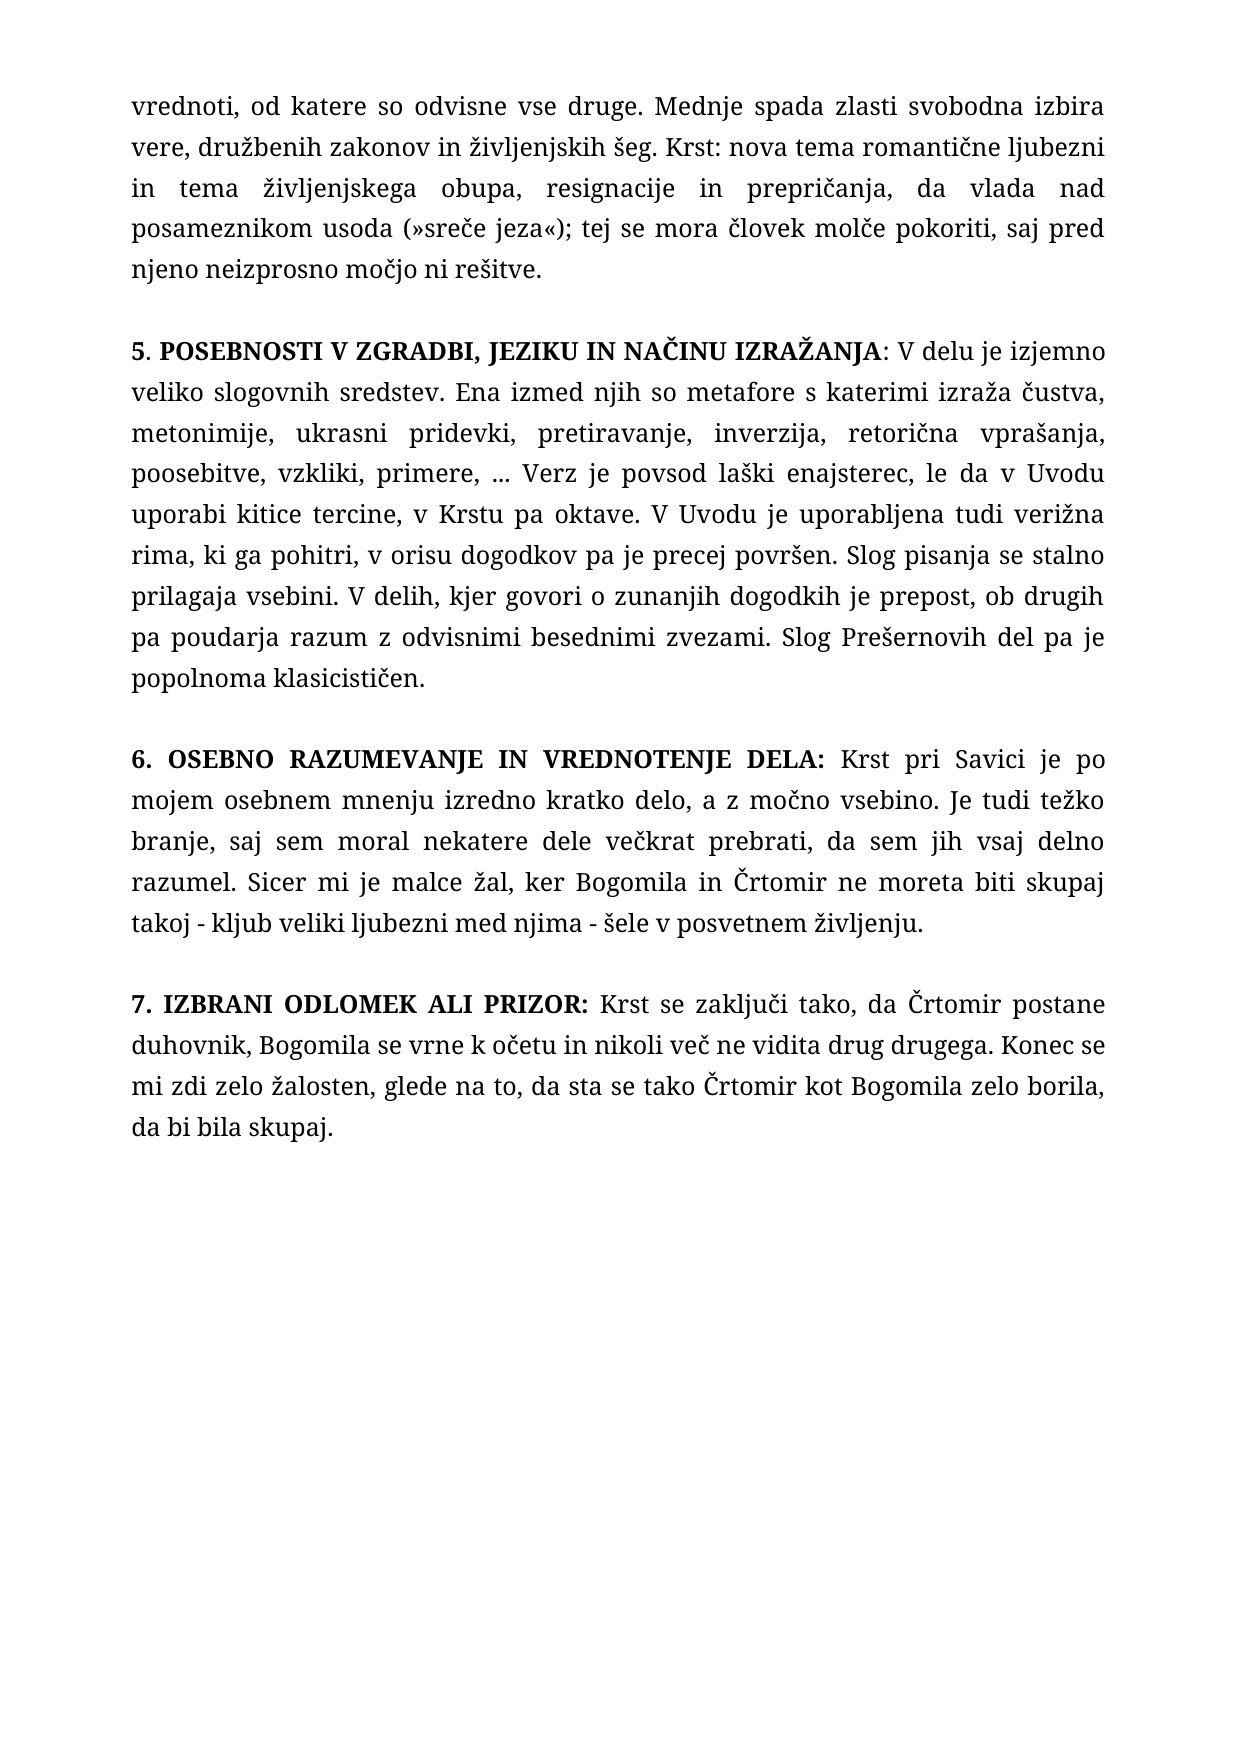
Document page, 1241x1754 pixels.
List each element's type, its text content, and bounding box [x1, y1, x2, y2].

text 6. OSEBNO RAZUMEVANJE IN VREDNOTENJE DELA: Krst pri Savici je po mojem osebnem mnenju izredno kratko delo, a z močno vsebino. Je tudi težko branje, saj sem moral nekatere dele večkrat prebrati, da sem jih vsaj delno razumel. Sicer mi je malce žal, ker Bogomila in Črtomir ne moreta biti skupaj takoj - kljub veliki ljubezni med njima - šele v posvetnem življenju. [131, 742, 1106, 939]
text 7. IZBRANI ODLOMEK ALI PRIZOR: Krst se zaključi tako, da Črtomir postane duhovnik, Bogomila se vrne k očetu in nikoli več ne vidita drug drugega. Konec se mi zdi zelo žalosten, glede na to, da sta se tako Črtomir kot Bogomila zelo borila, da bi bila skupaj. [131, 987, 1106, 1143]
text vrednoti, od katere so odvisne vse druge. Mednje spada zlasti svobodna izbira vere, družbenih zakonov in življenjskih šeg. Krst: nova tema romantične ljubezni in tema življenjskega obupa, resignacije in prepričanja, da vlada nad posameznikom usoda (»sreče jeza«); tej se mora človek molče pokoriti, saj pred njeno neizprosno močjo ni rešitve. [131, 89, 1106, 286]
text 5. POSEBNOSTI V ZGRADBI, JEZIKU IN NAČINU IZRAŽANJA: V delu je izjemno veliko slogovnih sredstev. Ena izmed njih so metafore s katerimi izraža čustva, metonimije, ukrasni pridevki, pretiravanje, inverzija, retorična vprašanja, poosebitve, vzkliki, primere, ... Verz je povsod laški enajsterec, le da v Uvodu uporabi kitice tercine, v Krstu pa oktave. V Uvodu je uporabljena tudi verižna rima, ki ga pohitri, v orisu dogodkov pa je precej površen. Slog pisanja se stalno prilagaja vsebini. V delih, kjer govori o zunanjih dogodkih je prepost, ob drugih pa poudarja razum z odvisnimi besednimi zvezami. Slog Prešernovih del pa je popolnoma klasicističen. [131, 334, 1106, 694]
